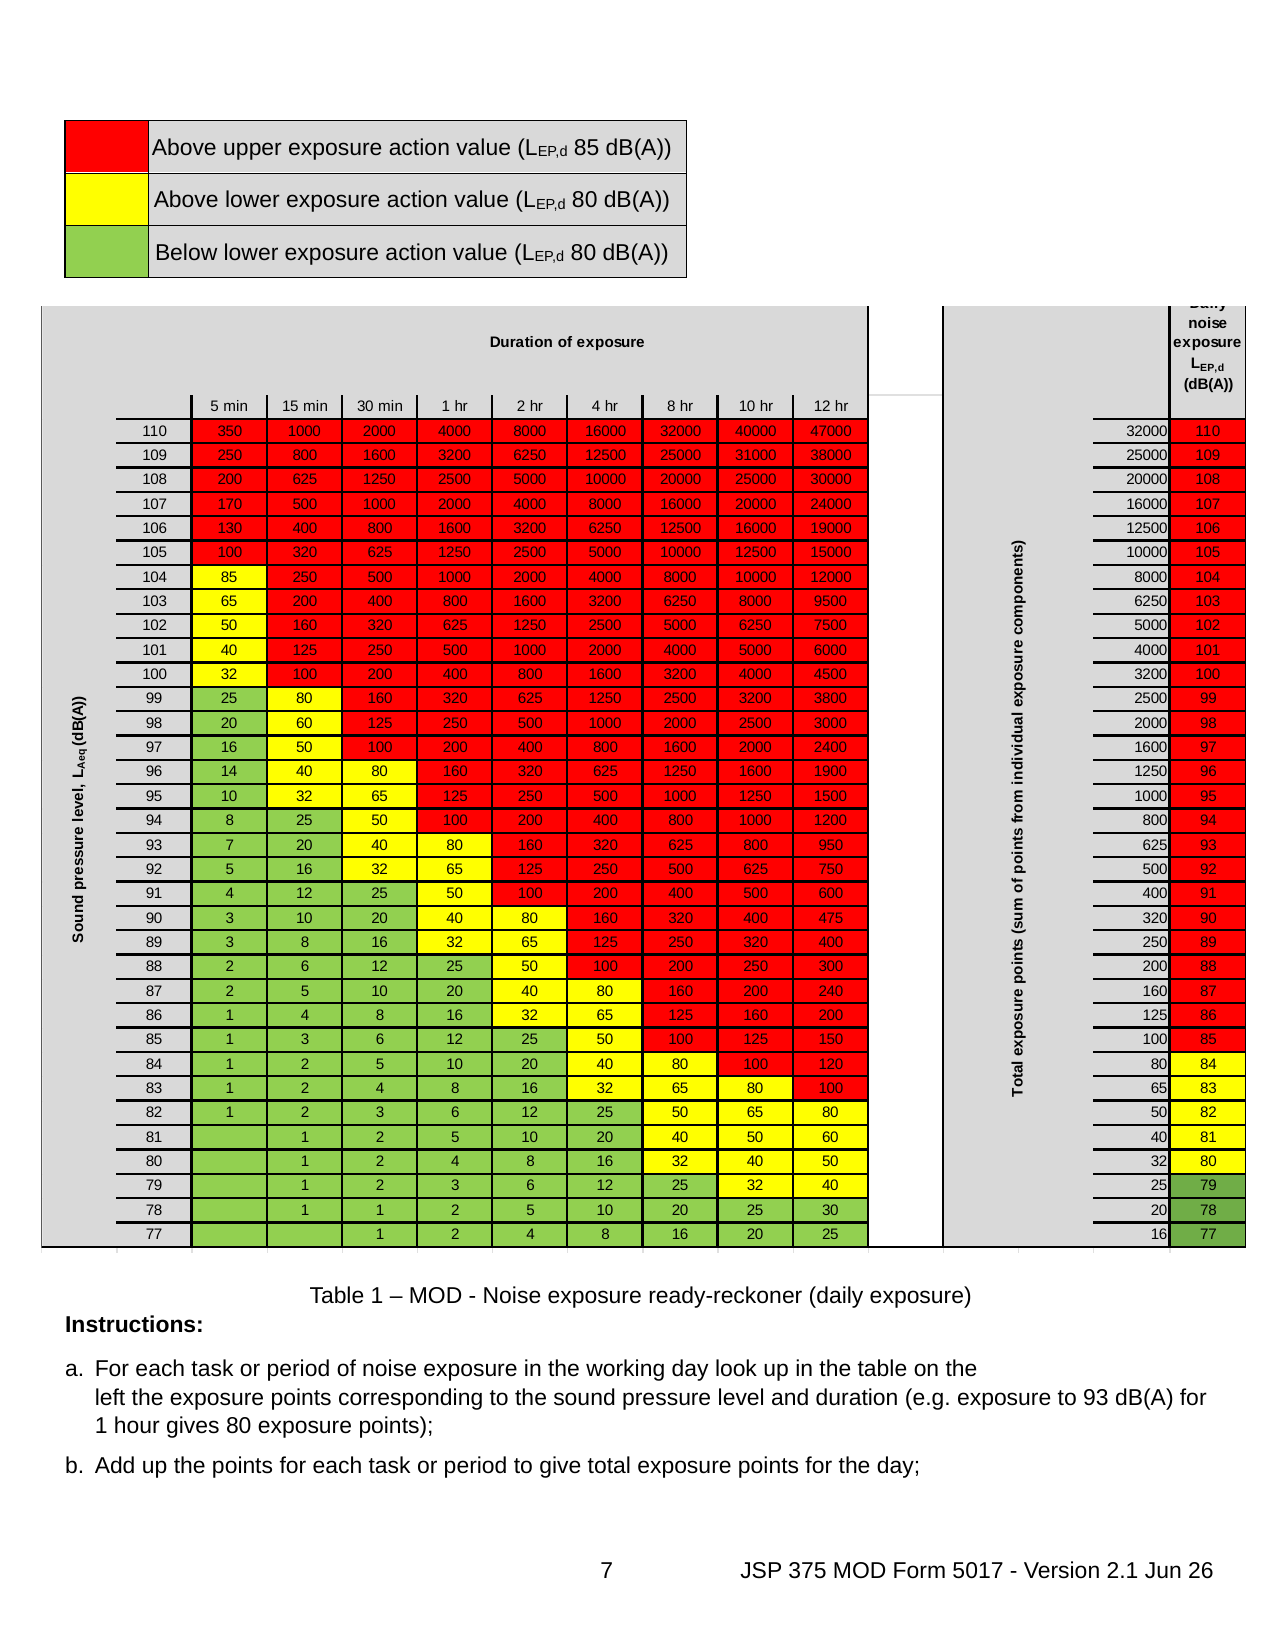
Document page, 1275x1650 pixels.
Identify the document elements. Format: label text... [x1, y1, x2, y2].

list Add up the points for each task or period to give total exposure points for the day; [65, 1452, 1216, 1478]
table_header [66, 121, 148, 172]
table_cell Above lower exposure action value (LEP,d 80 dB(A)) [149, 174, 686, 225]
table_cell [66, 174, 148, 225]
text Table 1 – MOD - Noise exposure ready-reckoner (daily exposure) [65, 1282, 1216, 1309]
table_cell Below lower exposure action value (LEP,d 80 dB(A)) [149, 226, 686, 277]
table_header Above upper exposure action value (LEP,d 85 dB(A)) [149, 121, 686, 172]
list For each task or period of noise exposure in the working day look up in the table on the left the exposure points corresponding to the sound pressure level and duration (e.g. exposure to 93 dB(A) for 1 hour gives 80 exposure points); [65, 1355, 1216, 1438]
table_cell [66, 226, 148, 277]
text Instructions: [65, 1311, 1216, 1337]
